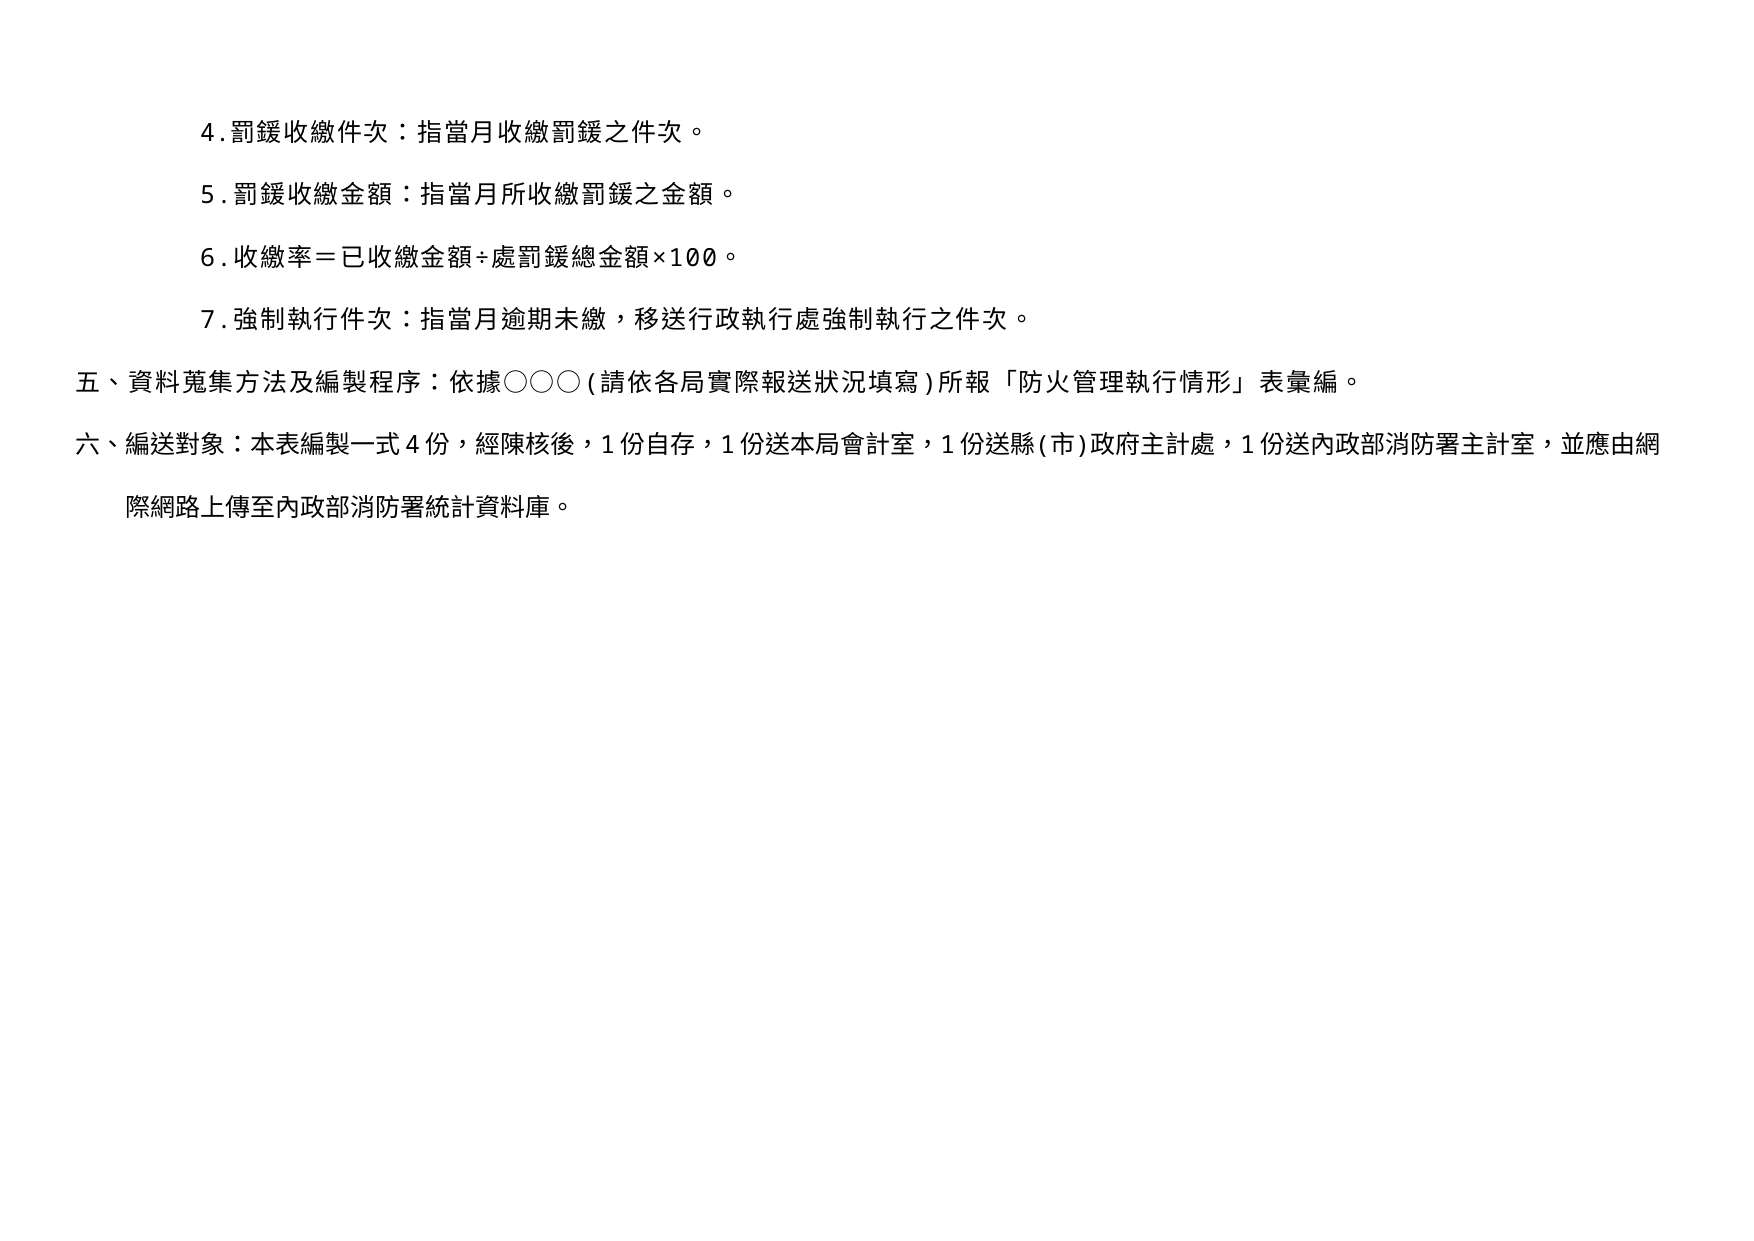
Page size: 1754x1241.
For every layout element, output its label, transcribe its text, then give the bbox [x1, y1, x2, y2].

text 6.收繳率＝已收繳金額÷處罰鍰總金額×100。 [200, 214, 1679, 276]
text 六、編送對象：本表編製一式4份，經陳核後，1份自存，1份送本局會計室，1份送縣(市)政府主計處，1份送內政部消防署主計室，並應由網際網路上傳至內政部消防署統計資料庫。 [75, 401, 1679, 526]
text 五、資料蒐集方法及編製程序：依據○○○(請依各局實際報送狀況填寫)所報「防火管理執行情形」表彙編。 [75, 339, 1679, 401]
text 7.強制執行件次：指當月逾期未繳，移送行政執行處強制執行之件次。 [200, 276, 1679, 339]
text 5.罰鍰收繳金額：指當月所收繳罰鍰之金額。 [200, 151, 1679, 214]
text 4.罰鍰收繳件次：指當月收繳罰鍰之件次。 [200, 89, 1679, 151]
